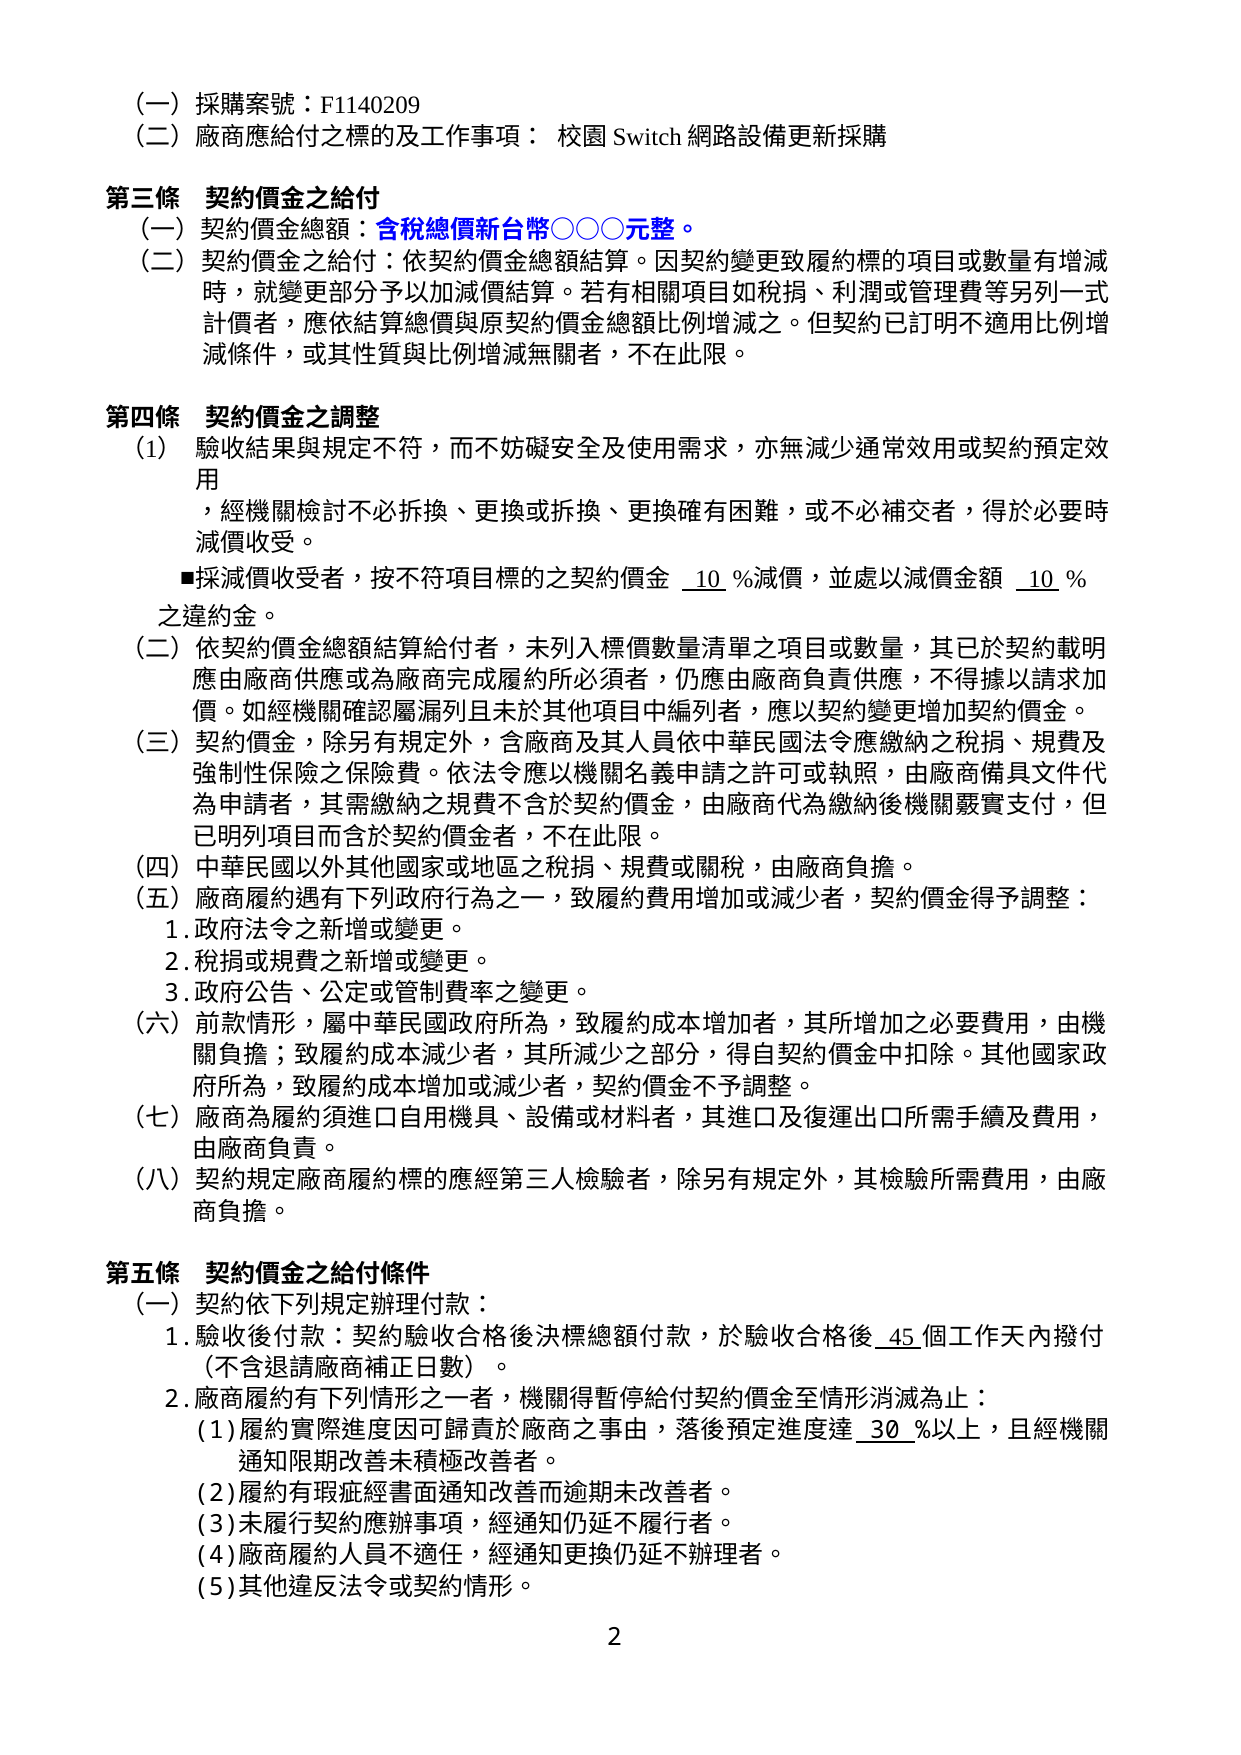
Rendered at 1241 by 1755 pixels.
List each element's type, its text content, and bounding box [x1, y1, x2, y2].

text 第四條 契約價金之調整 [105, 401, 1110, 432]
text 第三條 契約價金之給付 [105, 182, 1110, 214]
text （八）契約規定廠商履約標的應經第三人檢驗者，除另有規定外，其檢驗所需費用，由廠商負擔。 [120, 1164, 1110, 1226]
text 之違約金。 [120, 595, 1110, 632]
text （二）依契約價金總額結算給付者，未列入標價數量清單之項目或數量，其已於契約載明應由廠商供應或為廠商完成履約所必須者，仍應由廠商負責供應，不得據以請求加價。如經機關確認屬漏列且未於其他項目中編列者，應以契約變更增加契約價金。 [120, 632, 1110, 726]
text 1.政府法令之新增或變更。 [164, 914, 1104, 945]
text 3.政府公告、公定或管制費率之變更。 [164, 976, 1104, 1007]
text 2.廠商履約有下列情形之一者，機關得暫停給付契約價金至情形消滅為止： [164, 1382, 1104, 1414]
text (4)廠商履約人員不適任，經通知更換仍延不辦理者。 [193, 1539, 1110, 1570]
text （五）廠商履約遇有下列政府行為之一，致履約費用增加或減少者，契約價金得予調整： [120, 882, 1110, 914]
text （二）廠商應給付之標的及工作事項： 校園Switch網路設備更新採購 [120, 120, 1110, 151]
text (3)未履行契約應辦事項，經通知仍延不履行者。 [193, 1507, 1110, 1539]
text 1.驗收後付款：契約驗收合格後決標總額付款，於驗收合格後 45 個工作天內撥付（不含退請廠商補正日數）。 [164, 1320, 1104, 1382]
text （二）契約價金之給付：依契約價金總額結算。因契約變更致履約標的項目或數量有增減時，就變更部分予以加減價結算。若有相關項目如稅捐、利潤或管理費等另列一式計價者，應依結算總價與原契約價金總額比例增減之。但契約已訂明不適用比例增減條件，或其性質與比例增減無關者，不在此限。 [125, 245, 1110, 370]
text 2.稅捐或規費之新增或變更。 [164, 945, 1104, 976]
text (5)其他違反法令或契約情形。 [193, 1570, 1110, 1601]
text ■採減價收受者，按不符項目標的之契約價金 10 %減價，並處以減價金額 10 % [120, 557, 1110, 595]
text 第五條 契約價金之給付條件 [105, 1257, 1110, 1289]
text (1)履約實際進度因可歸責於廠商之事由，落後預定進度達 30 %以上，且經機關通知限期改善未積極改善者。 [193, 1414, 1110, 1476]
list 驗收結果與規定不符，而不妨礙安全及使用需求，亦無減少通常效用或契約預定效用 ，經機關檢討不必拆換、更換或拆換、更換確有困難，或不必補交者，得於必要時減價收受。 [120, 432, 1110, 557]
text （六）前款情形，屬中華民國政府所為，致履約成本增加者，其所增加之必要費用，由機關負擔；致履約成本減少者，其所減少之部分，得自契約價金中扣除。其他國家政府所為，致履約成本增加或減少者，契約價金不予調整。 [120, 1007, 1110, 1101]
text (2)履約有瑕疵經書面通知改善而逾期未改善者。 [193, 1476, 1110, 1507]
text （一）契約依下列規定辦理付款： [120, 1289, 1110, 1320]
text （一）契約價金總額：含稅總價新台幣○○○元整。 [125, 214, 1110, 245]
text （四）中華民國以外其他國家或地區之稅捐、規費或關稅，由廠商負擔。 [120, 851, 1110, 882]
text （三）契約價金，除另有規定外，含廠商及其人員依中華民國法令應繳納之稅捐、規費及強制性保險之保險費。依法令應以機關名義申請之許可或執照，由廠商備具文件代為申請者，其需繳納之規費不含於契約價金，由廠商代為繳納後機關覈實支付，但已明列項目而含於契約價金者，不在此限。 [120, 726, 1110, 851]
text （七）廠商為履約須進口自用機具、設備或材料者，其進口及復運出口所需手續及費用，由廠商負責。 [120, 1101, 1110, 1164]
text （一）採購案號：F1140209 [120, 89, 1110, 120]
